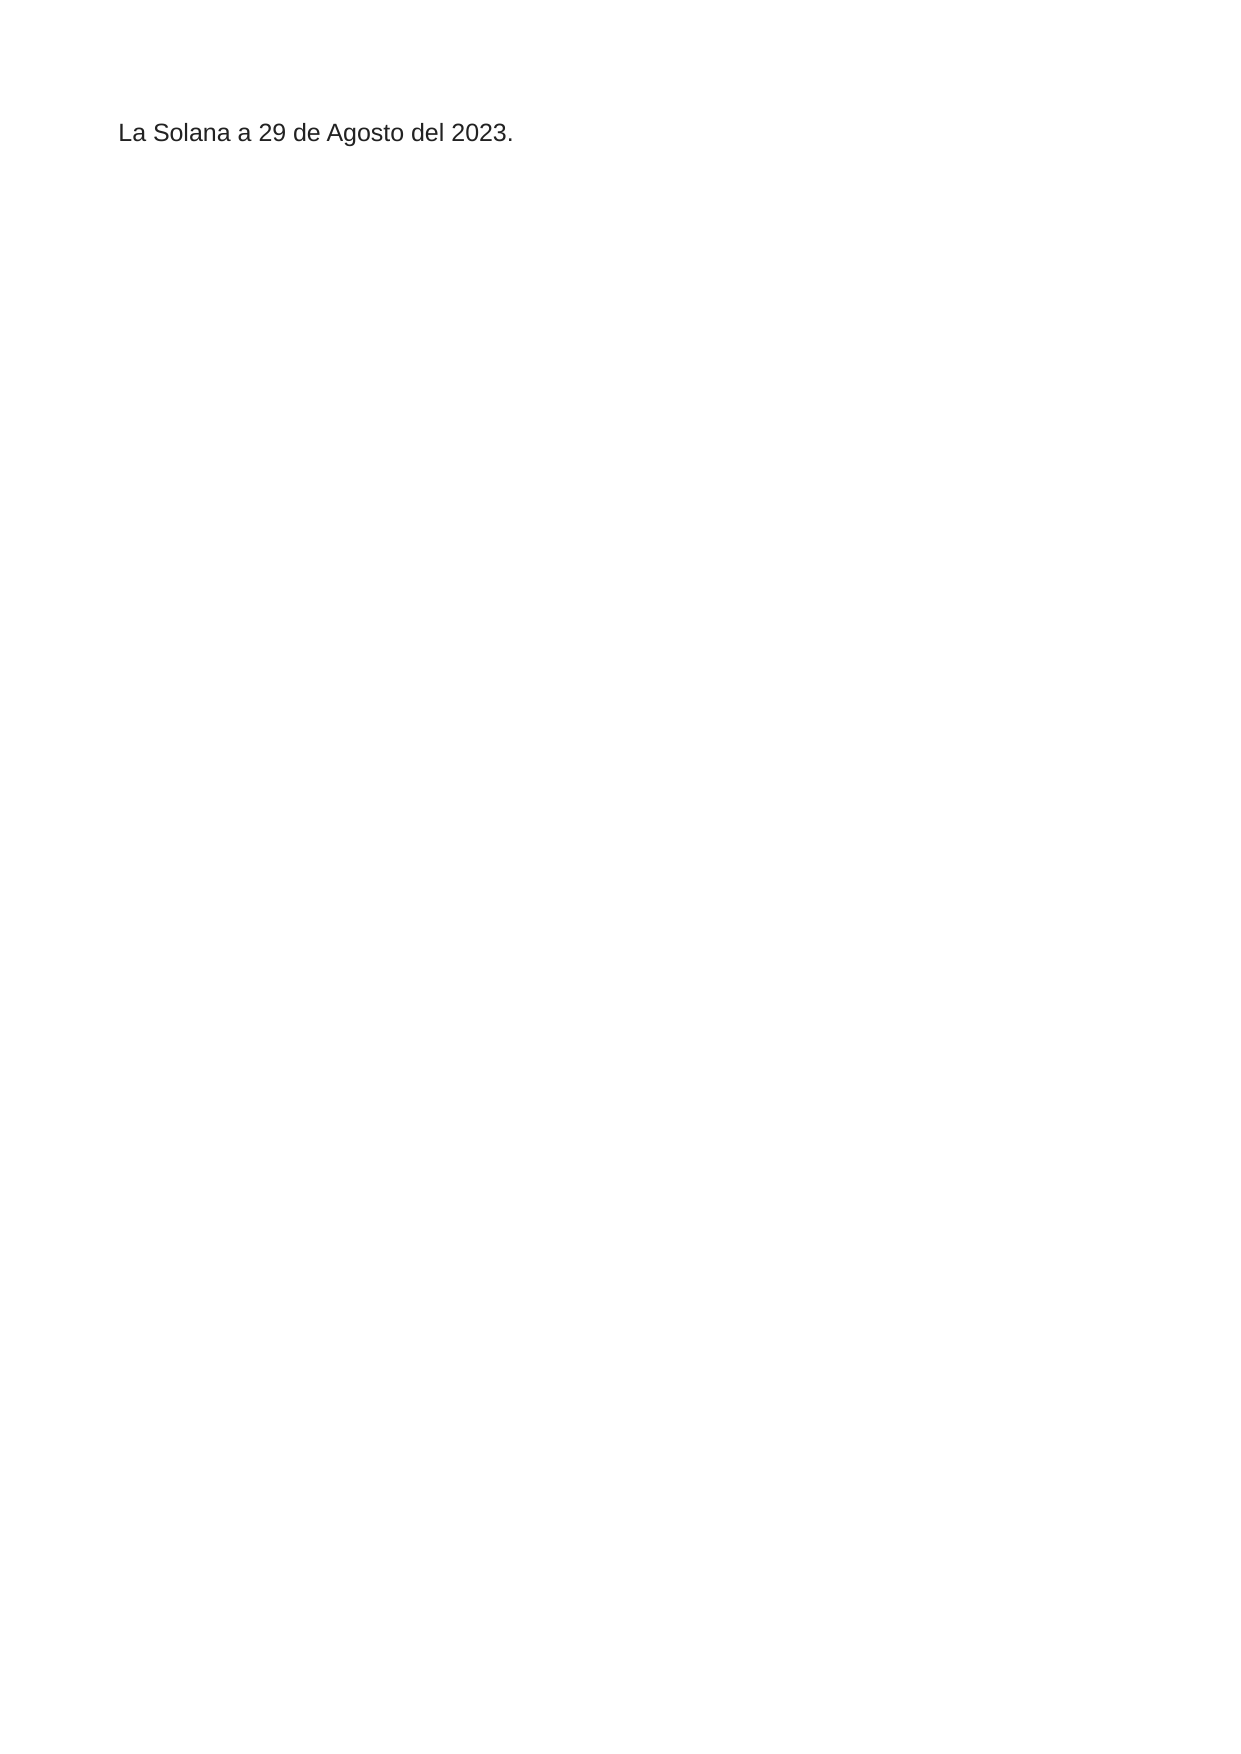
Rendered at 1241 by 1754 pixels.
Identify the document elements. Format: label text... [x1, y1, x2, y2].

text La Solana a 29 de Agosto del 2023. [118, 118, 1122, 147]
